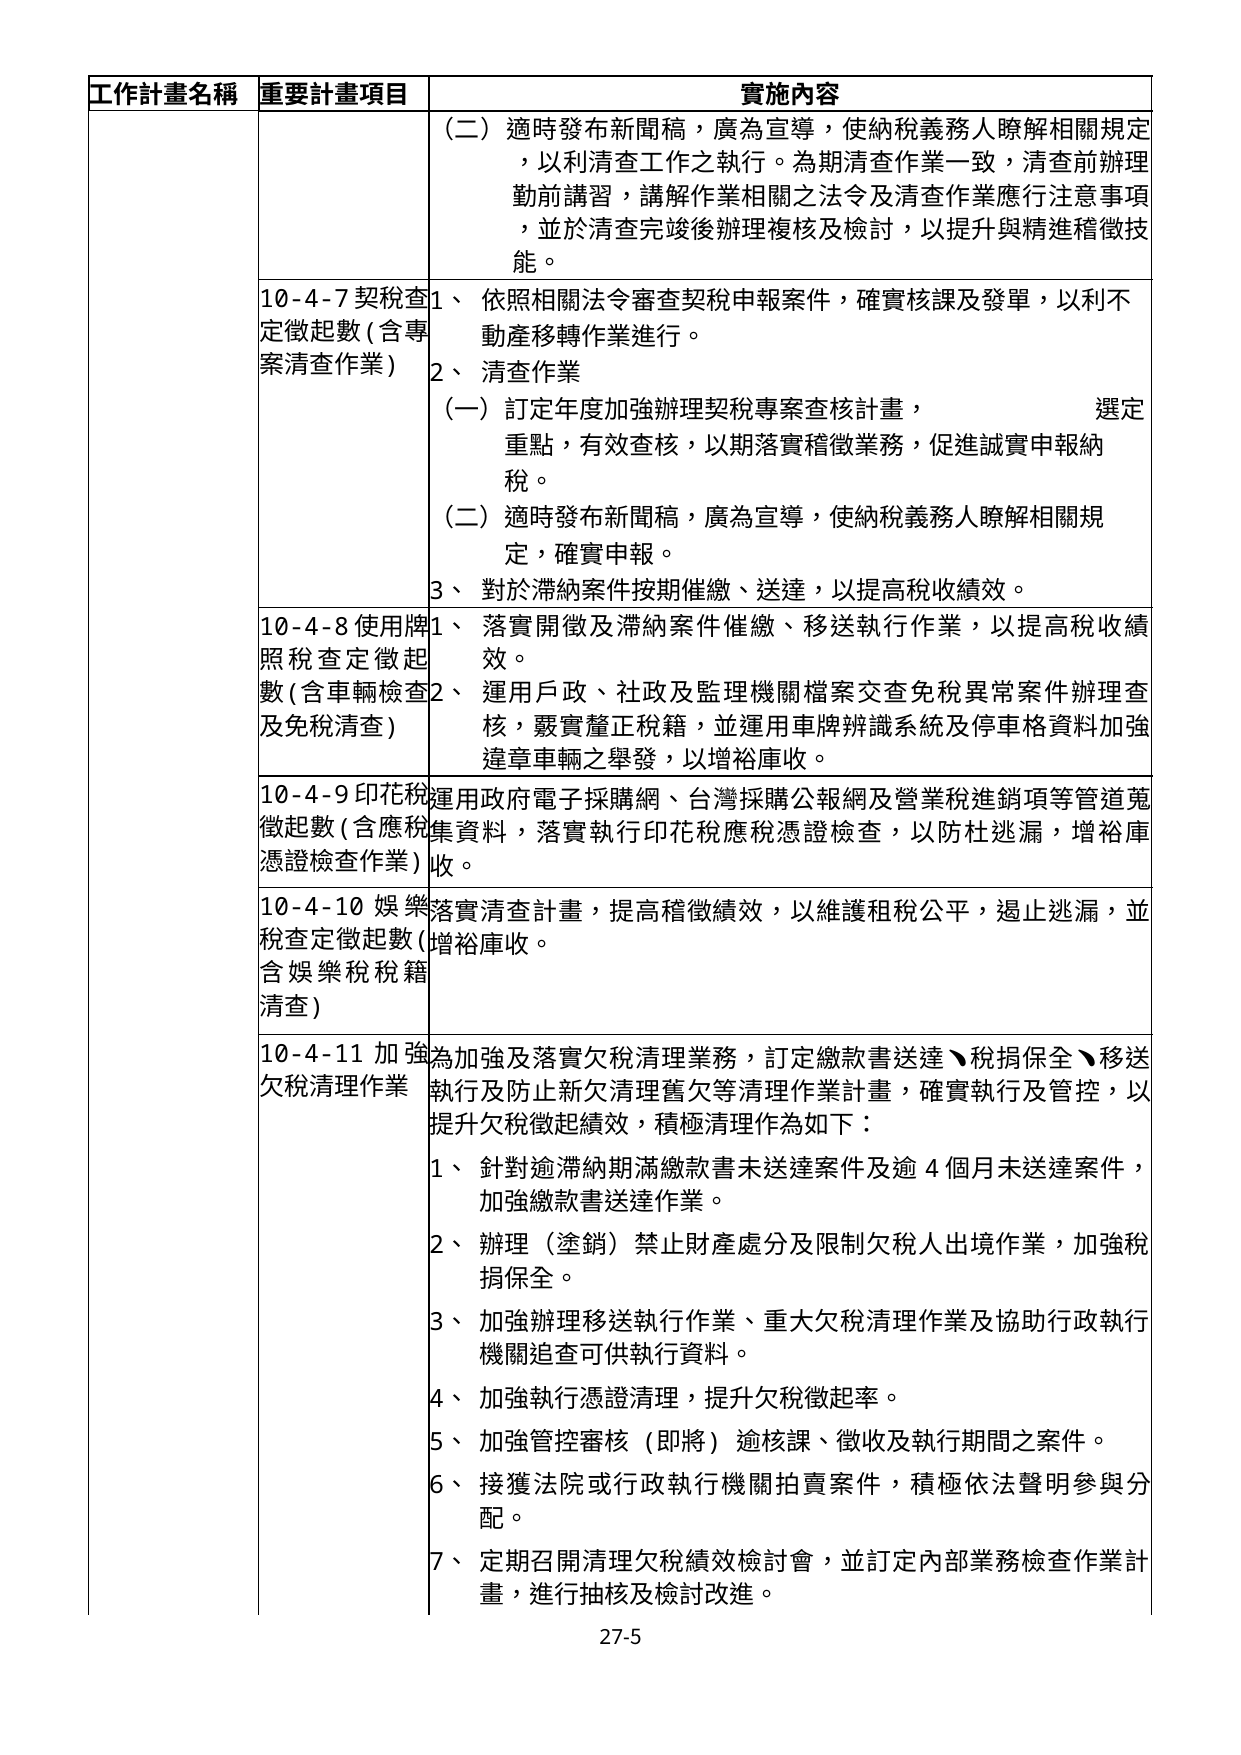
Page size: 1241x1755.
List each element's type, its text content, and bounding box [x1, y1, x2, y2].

table_cell 10-4-9印花稅徵起數(含應稅憑證檢查作業) [259, 777, 428, 887]
table_header 實施內容 [430, 77, 1151, 110]
table_cell 10-4-10娛樂稅查定徵起數(含娛樂稅稅籍清查) [259, 888, 428, 1033]
table_cell 10-4-11加強欠稅清理作業 [259, 1035, 428, 1615]
table_header 重要計畫項目 [260, 77, 428, 110]
table_cell 落實開徵及滯納案件催繳、移送執行作業，以提高稅收績效。 運用戶政、社政及監理機關檔案交查免稅異常案件辦理查核，覈實釐正稅籍，並運用車牌辨識系統及停車格資料加強違章車輛之舉發，以增裕庫收。 [430, 608, 1151, 775]
table_cell 10-4-7契稅查定徵起數(含專案清查作業) [259, 280, 428, 607]
table_cell 10-4-8使用牌照稅查定徵起數(含車輛檢查及免稅清查) [259, 608, 428, 775]
table_header 工作計畫名稱 [90, 77, 258, 110]
table_cell （二）適時發布新聞稿，廣為宣導，使納稅義務人瞭解相關規定，以利清查工作之執行。為期清查作業一致，清查前辦理勤前講習，講解作業相關之法令及清查作業應行注意事項，並於清查完竣後辦理複核及檢討，以提升與精進稽徵技能。 [430, 112, 1151, 278]
table_cell [259, 112, 428, 278]
table_cell [89, 775, 258, 1615]
table_cell [89, 111, 258, 278]
table_cell 為加強及落實欠稅清理業務，訂定繳款書送達﹅稅捐保全﹅移送執行及防止新欠清理舊欠等清理作業計畫，確實執行及管控，以提升欠稅徵起績效，積極清理作為如下： 針對逾滯納期滿繳款書未送達案件及逾4個月未送達案件，加強繳款書送達作業。 辦理（塗銷）禁止財產處分及限制欠稅人出境作業，加強稅捐保全。 加強辦理移送執行作業、重大欠稅清理作業及協助行政執行機關追查可供執行資料。 加強執行憑證清理，提升欠稅徵起率。 加強管控審核 (即將) 逾核課、徵收及執行期間之案件。 接獲法院或行政執行機關拍賣案件，積極依法聲明參與分配。 定期召開清理欠稅績效檢討會，並訂定內部業務檢查作業計畫，進行抽核及檢討改進。 [430, 1035, 1151, 1615]
table_cell [89, 607, 258, 775]
table_cell 依照相關法令審查契稅申報案件，確實核課及發單，以利不動產移轉作業進行。 清查作業 （一）訂定年度加強辦理契稅專案查核計畫， 選定重點，有效查核，以期落實稽徵業務，促進誠實申報納稅。 （二）適時發布新聞稿，廣為宣導，使納稅義務人瞭解相關規定，確實申報。 對於滯納案件按期催繳、送達，以提高稅收績效。 [430, 280, 1151, 607]
table_cell [89, 279, 258, 607]
table_cell 運用政府電子採購網、台灣採購公報網及營業稅進銷項等管道蒐集資料，落實執行印花稅應稅憑證檢查，以防杜逃漏，增裕庫收。 [430, 777, 1151, 887]
table_cell 落實清查計畫，提高稽徵績效，以維護租稅公平，遏止逃漏，並增裕庫收。 [430, 888, 1151, 1033]
